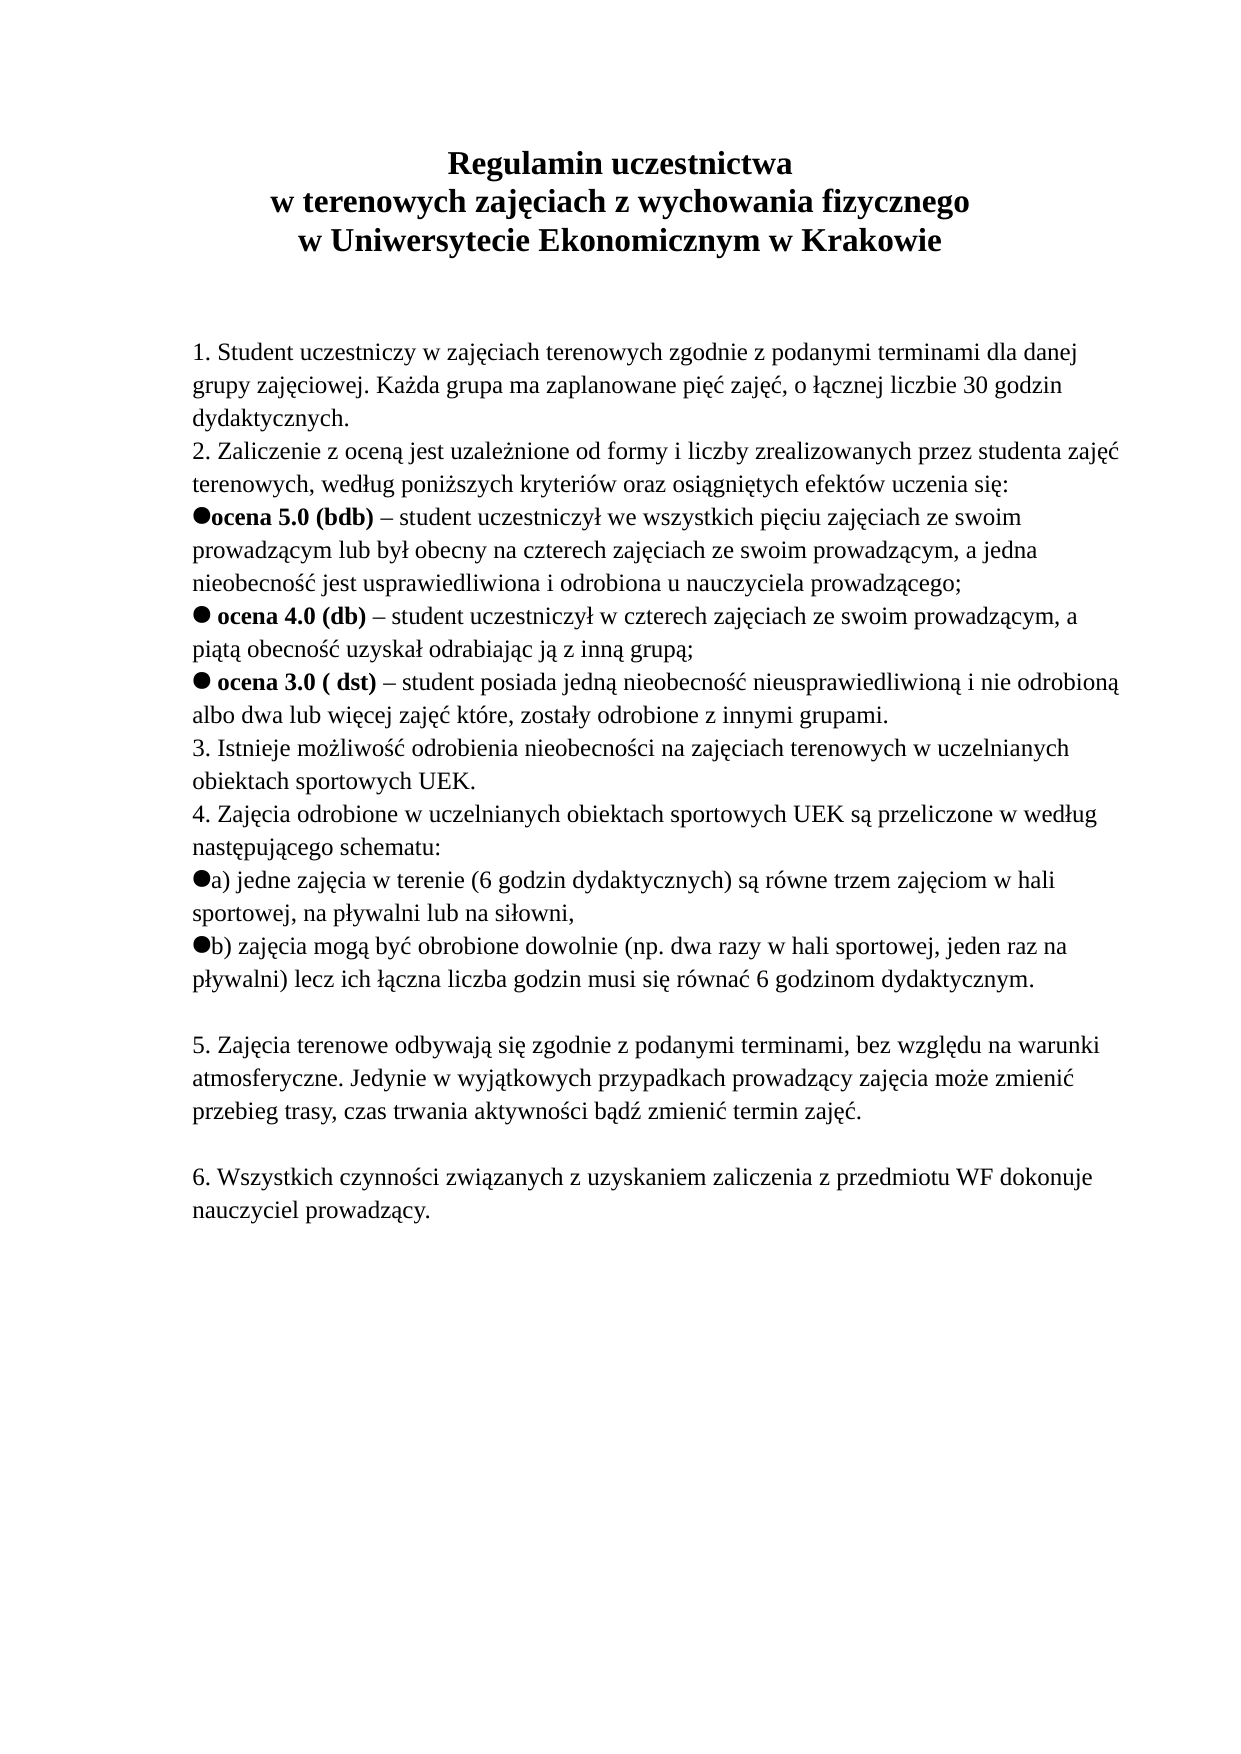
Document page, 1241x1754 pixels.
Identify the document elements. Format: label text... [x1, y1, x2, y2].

list ocena 5.0 (bdb) – student uczestniczył we wszystkich pięciu zajęciach ze swoim prowadzącym lub był obecny na czterech zajęciach ze swoim prowadzącym, a jedna nieobecność jest usprawiedliwiona i odrobiona u nauczyciela prowadzącego; [118, 502, 1122, 597]
list Student uczestniczy w zajęciach terenowych zgodnie z podanymi terminami dla danej grupy zajęciowej. Każda grupa ma zaplanowane pięć zajęć, o łącznej liczbie 30 godzin dydaktycznych. [118, 337, 1122, 431]
list ocena 3.0 ( dst) – student posiada jedną nieobecność nieusprawiedliwioną i nie odrobioną albo dwa lub więcej zajęć które, zostały odrobione z innymi grupami. [118, 667, 1122, 729]
list b) zajęcia mogą być obrobione dowolnie (np. dwa razy w hali sportowej, jeden raz na pływalni) lecz ich łączna liczba godzin musi się równać 6 godzinom dydaktycznym. [118, 931, 1122, 993]
list Istnieje możliwość odrobienia nieobecności na zajęciach terenowych w uczelnianych obiektach sportowych UEK. [118, 733, 1122, 795]
list 5. Zajęcia terenowe odbywają się zgodnie z podanymi terminami, bez względu na warunki atmosferyczne. Jedynie w wyjątkowych przypadkach prowadzący zajęcia może zmienić przebieg trasy, czas trwania aktywności bądź zmienić termin zajęć. [118, 1030, 1122, 1125]
list a) jedne zajęcia w terenie (6 godzin dydaktycznych) są równe trzem zajęciom w hali sportowej, na pływalni lub na siłowni, [118, 865, 1122, 927]
list ocena 4.0 (db) – student uczestniczył w czterech zajęciach ze swoim prowadzącym, a piątą obecność uzyskał odrabiając ją z inną grupą; [118, 601, 1122, 663]
list 6. Wszystkich czynności związanych z uzyskaniem zaliczenia z przedmiotu WF dokonuje nauczyciel prowadzący. [118, 1162, 1122, 1224]
subtitle Regulamin uczestnictwa w terenowych zajęciach z wychowania fizycznego w Uniwersytecie Ekonomicznym w Krakowie [118, 143, 1122, 258]
list Zaliczenie z oceną jest uzależnione od formy i liczby zrealizowanych przez studenta zajęć terenowych, według poniższych kryteriów oraz osiągniętych efektów uczenia się: [118, 436, 1122, 497]
list Zajęcia odrobione w uczelnianych obiektach sportowych UEK są przeliczone w według następującego schematu: [118, 799, 1122, 861]
